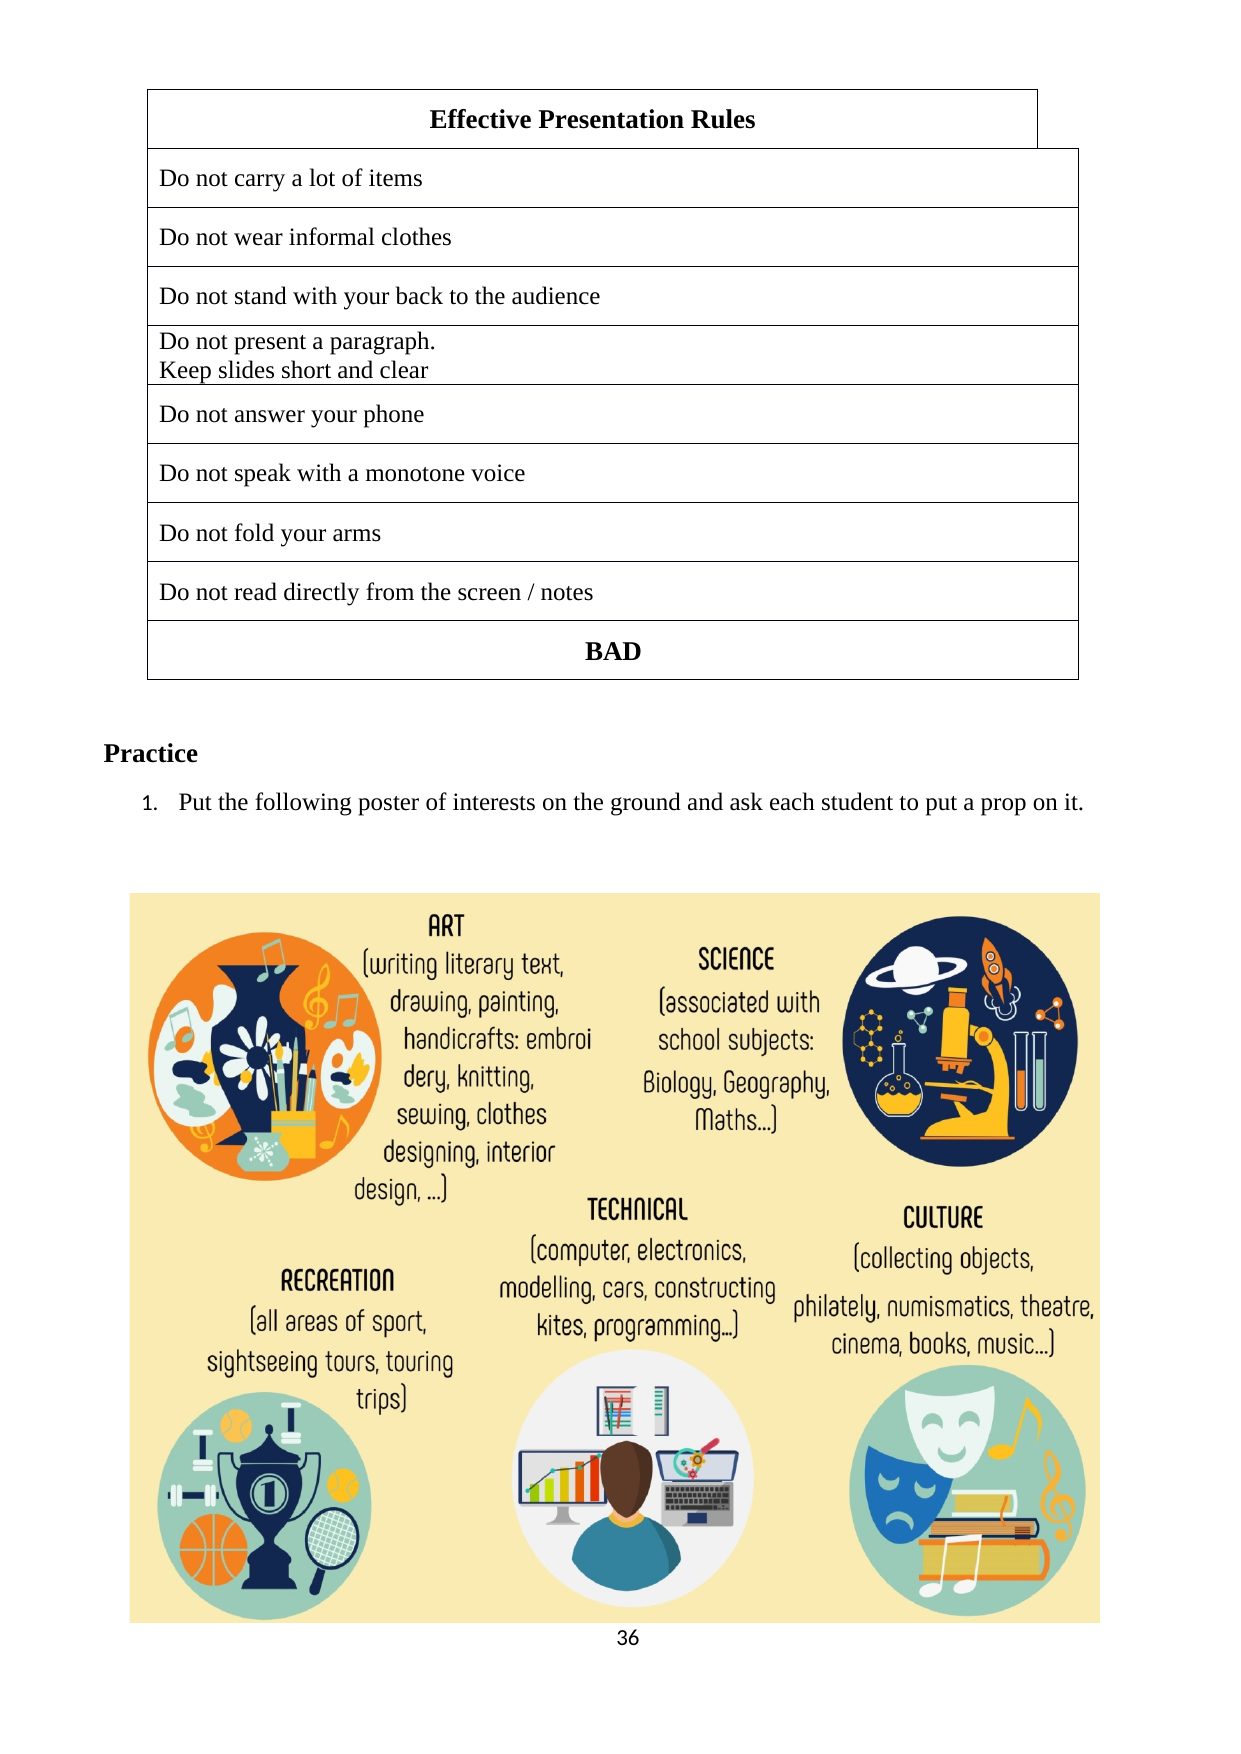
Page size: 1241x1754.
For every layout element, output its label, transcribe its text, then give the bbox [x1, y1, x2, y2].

table_cell BAD [148, 621, 1078, 679]
table_cell Do not fold your arms [148, 503, 1078, 561]
table_cell Do not answer your phone [148, 385, 1078, 443]
table_cell Do not read directly from the screen / notes [148, 562, 1078, 620]
table_cell Do not stand with your back to the audience [148, 267, 1078, 325]
picture [129, 893, 1100, 1623]
table_cell Do not speak with a monotone voice [148, 444, 1078, 502]
table_cell Do not carry a lot of items [148, 149, 1078, 207]
text Practice [103, 737, 1152, 768]
table_cell Do not present a paragraph. Keep slides short and clear [148, 326, 1078, 384]
list Put the following poster of interests on the ground and ask each student to put a prop on it. [141, 787, 1152, 816]
table_cell Do not wear informal clothes [148, 208, 1078, 266]
table_header Effective Presentation Rules [148, 90, 1037, 148]
